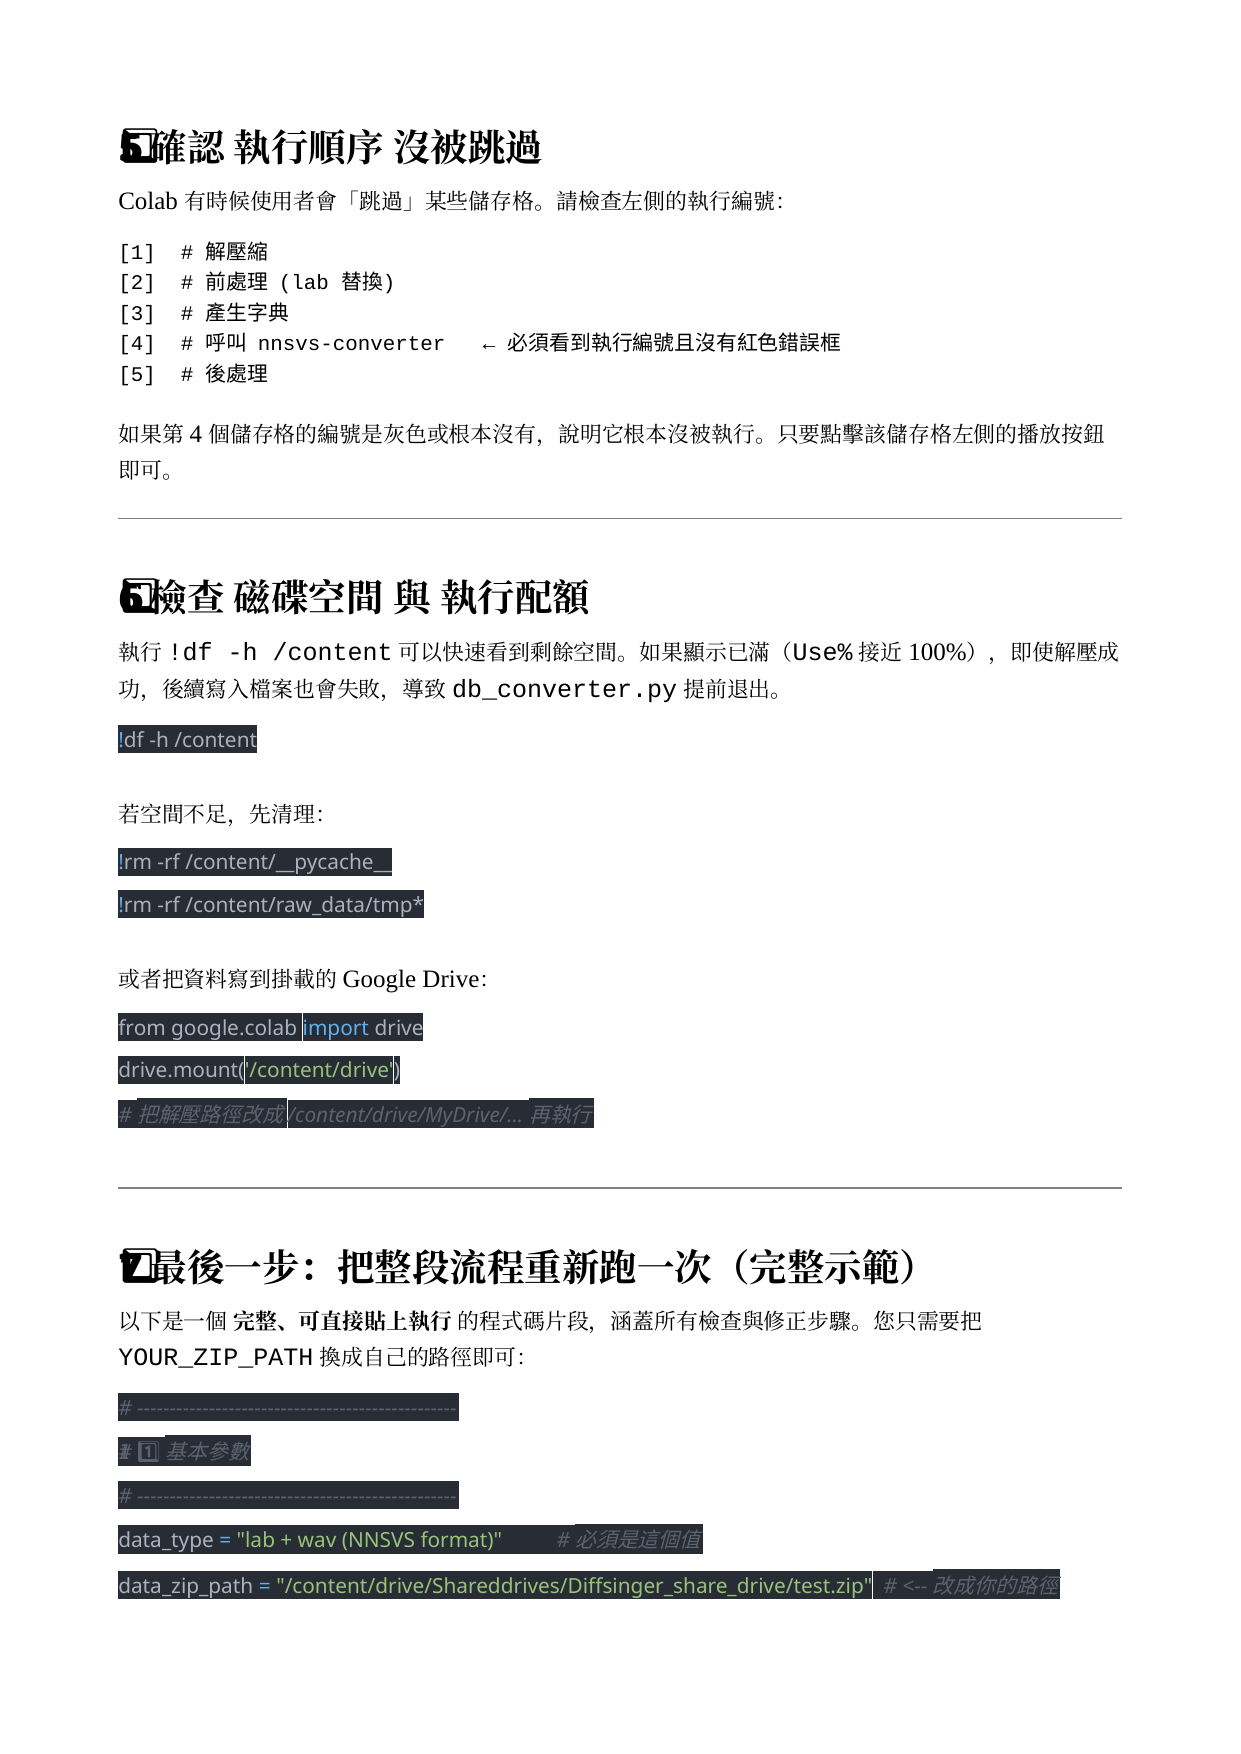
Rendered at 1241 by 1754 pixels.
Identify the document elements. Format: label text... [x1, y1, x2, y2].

text !df -h /content [118, 725, 1122, 753]
subtitle 6️⃣ 檢查 磁碟空間 與 執行配額 [118, 569, 1122, 623]
subtitle 5️⃣ 確認 執行順序 沒被跳過 [118, 118, 1122, 172]
text 執行 !df -h /content 可以快速看到剩餘空間。如果顯示已滿（Use% 接近 100%），即使解壓成功，後續寫入檔案也會失敗，導致 db_converter.py 提前退出。 [118, 635, 1122, 705]
text # ------------------------------------------------- [118, 1481, 1122, 1509]
text [5] # 後處理 [118, 357, 1122, 387]
text data_zip_path = "/content/drive/Shareddrives/Diffsinger_share_drive/test.zip" # <-- 改成你的路徑 [118, 1569, 1122, 1599]
text 如果第 4 個儲存格的編號是灰色或根本沒有，說明它根本沒被執行。只要點擊該儲存格左側的播放按鈕即可。 [118, 417, 1122, 484]
text !rm -rf /content/__pycache__ [118, 847, 1122, 876]
text 以下是一個 完整、可直接貼上執行 的程式碼片段，涵蓋所有檢查與修正步驟。您只需要把 YOUR_ZIP_PATH 換成自己的路徑即可： [118, 1304, 1122, 1373]
text [3] # 產生字典 [118, 296, 1122, 326]
text [2] # 前處理 (lab 替換) [118, 266, 1122, 296]
subtitle 7️⃣ 最後一步：把整段流程重新跑一次（完整示範） [118, 1238, 1122, 1292]
text # 把解壓路徑改成 /content/drive/MyDrive/... 再執行 [118, 1098, 1122, 1128]
text from google.colab import drive [118, 1013, 1122, 1041]
text 或者把資料寫到掛載的 Google Drive： [118, 962, 1122, 994]
text drive.mount('/content/drive') [118, 1056, 1122, 1084]
text # ------------------------------------------------- [118, 1393, 1122, 1421]
text # 1️⃣ 基本參數 [118, 1435, 1122, 1466]
text data_type = "lab + wav (NNSVS format)" # 必須是這個值 [118, 1523, 1122, 1554]
text Colab 有時候使用者會「跳過」某些儲存格。請檢查左側的執行編號： [118, 184, 1122, 216]
text 若空間不足，先清理： [118, 797, 1122, 828]
text !rm -rf /content/raw_data/tmp* [118, 890, 1122, 918]
text [1] # 解壓縮 [118, 235, 1122, 266]
text [4] # 呼叫 nnsvs‑converter ← 必須看到執行編號且沒有紅色錯誤框 [118, 326, 1122, 357]
